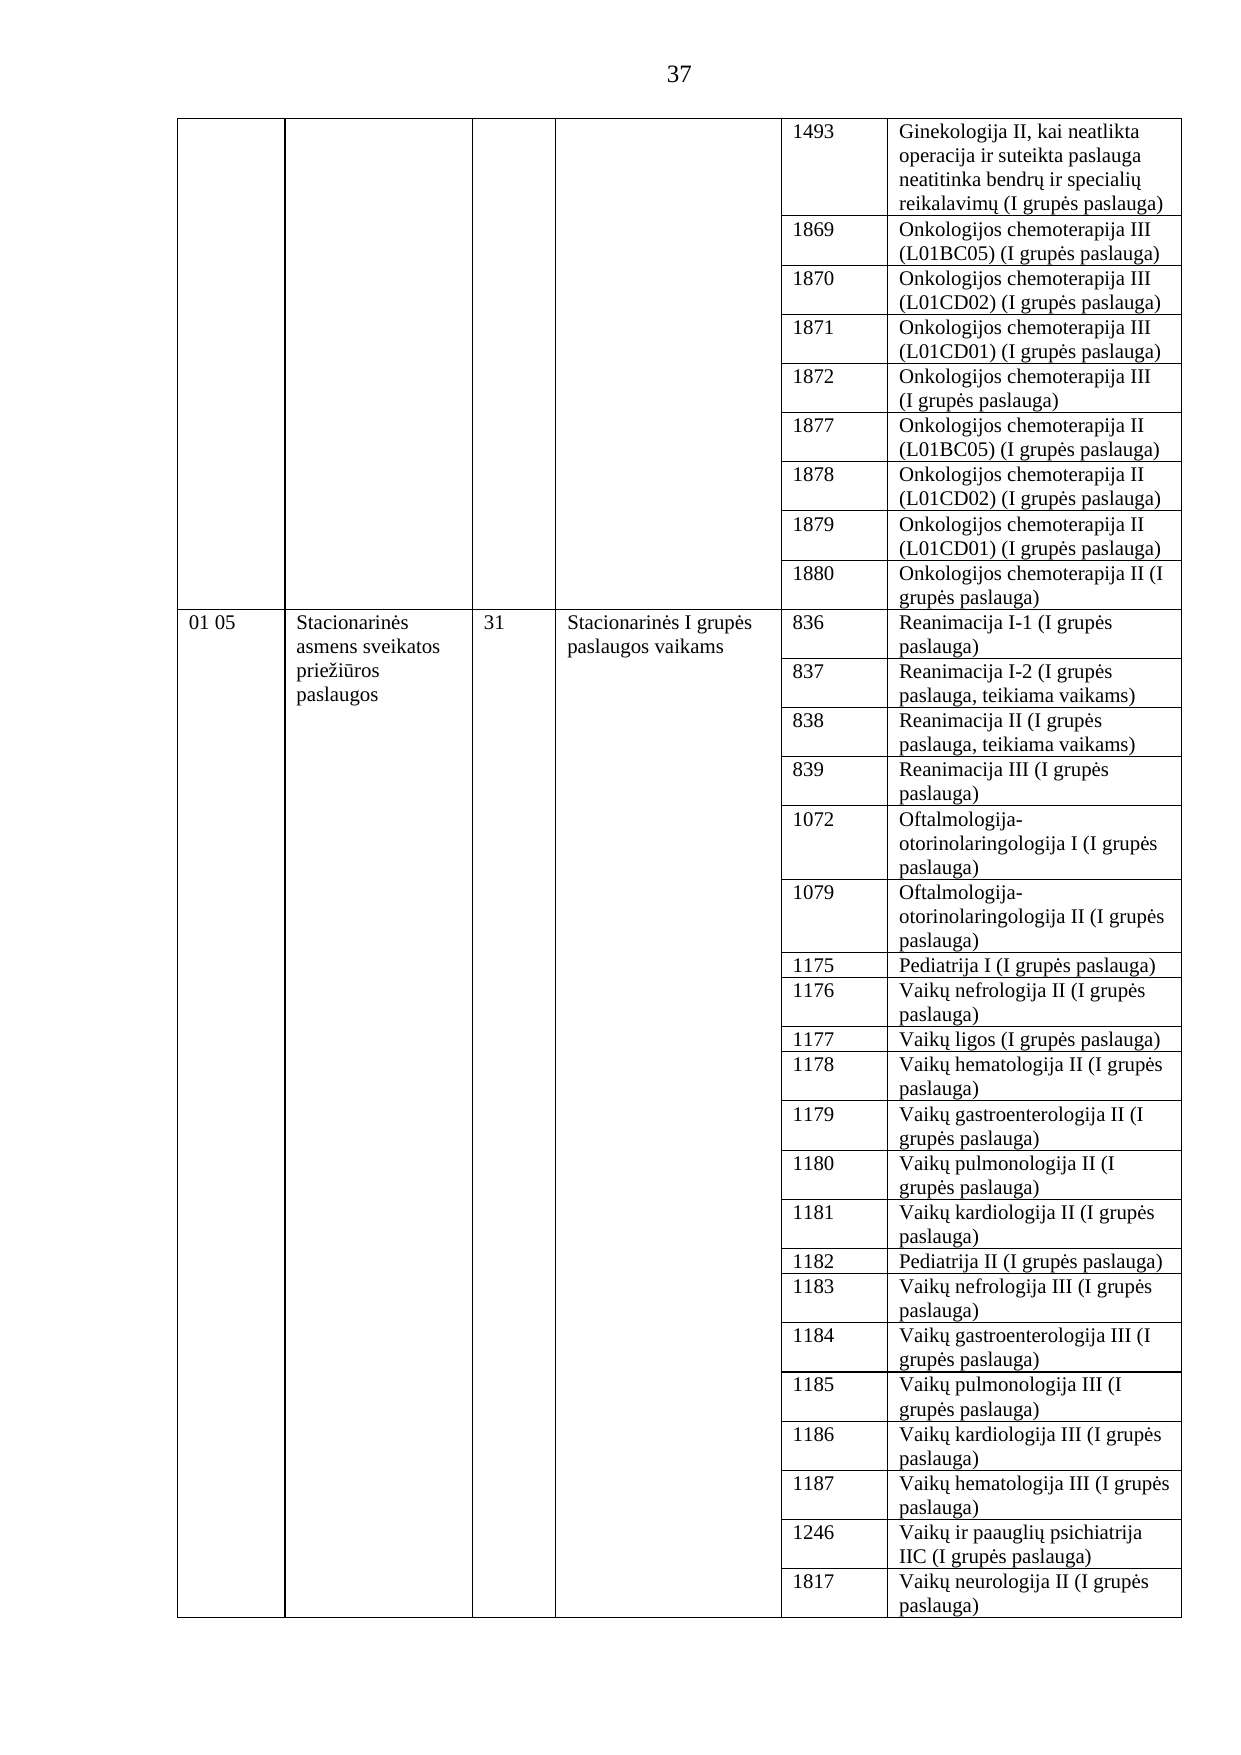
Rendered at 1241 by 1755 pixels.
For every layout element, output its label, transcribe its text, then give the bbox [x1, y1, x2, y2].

table_cell [556, 119, 781, 609]
table_cell 01 05 [178, 610, 284, 1617]
table_cell 1878 [782, 462, 887, 510]
table_cell Vaikų kardiologija III (I grupės paslauga) [888, 1422, 1181, 1470]
table_cell 1176 [782, 978, 887, 1026]
table_cell 1182 [782, 1249, 887, 1273]
table_cell Onkologijos chemoterapija III (L01CD02) (I grupės paslauga) [888, 266, 1181, 314]
table_cell Stacionarinės I grupės paslaugos vaikams [556, 610, 781, 1617]
table_cell Reanimacija III (I grupės paslauga) [888, 757, 1181, 805]
table_cell Vaikų neurologija II (I grupės paslauga) [888, 1569, 1181, 1617]
table_cell Vaikų gastroenterologija II (I grupės paslauga) [888, 1101, 1181, 1149]
table_cell Oftalmologija-otorinolaringologija I (I grupės paslauga) [888, 806, 1181, 879]
table_cell 1246 [782, 1520, 887, 1568]
table_cell Vaikų hematologija III (I grupės paslauga) [888, 1471, 1181, 1519]
table_cell 1869 [782, 216, 887, 264]
table_cell 1178 [782, 1052, 887, 1100]
table_cell Vaikų pulmonologija III (I grupės paslauga) [888, 1373, 1181, 1421]
table_cell Vaikų ir paauglių psichiatrija IIC (I grupės paslauga) [888, 1520, 1181, 1568]
table_cell Vaikų hematologija II (I grupės paslauga) [888, 1052, 1181, 1100]
table_cell Oftalmologija-otorinolaringologija II (I grupės paslauga) [888, 880, 1181, 952]
table_cell Reanimacija I-1 (I grupės paslauga) [888, 610, 1181, 658]
table_cell Vaikų pulmonologija II (I grupės paslauga) [888, 1151, 1181, 1199]
table_cell Onkologijos chemoterapija III (I grupės paslauga) [888, 364, 1181, 412]
table_cell Pediatrija II (I grupės paslauga) [888, 1249, 1181, 1273]
table_cell 1870 [782, 266, 887, 314]
table_cell Onkologijos chemoterapija III (L01BC05) (I grupės paslauga) [888, 216, 1181, 264]
table_cell [178, 119, 284, 609]
table_cell 1493 [782, 119, 887, 215]
table_cell Stacionarinės asmens sveikatos priežiūros paslaugos [286, 610, 472, 1617]
table_cell Vaikų nefrologija III (I grupės paslauga) [888, 1274, 1181, 1322]
table_cell 1079 [782, 880, 887, 952]
table_cell Onkologijos chemoterapija II (L01CD02) (I grupės paslauga) [888, 462, 1181, 510]
table_cell 1877 [782, 413, 887, 461]
table_cell Vaikų ligos (I grupės paslauga) [888, 1027, 1181, 1051]
table_cell Onkologijos chemoterapija II (L01BC05) (I grupės paslauga) [888, 413, 1181, 461]
table_cell 1183 [782, 1274, 887, 1322]
table_cell [473, 119, 555, 609]
table_cell 1185 [782, 1373, 887, 1421]
table_cell 837 [782, 659, 887, 707]
table_cell 1180 [782, 1151, 887, 1199]
table_cell 1872 [782, 364, 887, 412]
table_cell 1177 [782, 1027, 887, 1051]
table_cell 1181 [782, 1200, 887, 1248]
table_cell 839 [782, 757, 887, 805]
table_cell Reanimacija II (I grupės paslauga, teikiama vaikams) [888, 708, 1181, 756]
table_cell Vaikų gastroenterologija III (I grupės paslauga) [888, 1323, 1181, 1371]
table_cell 1179 [782, 1101, 887, 1149]
table_cell 1871 [782, 315, 887, 363]
table_cell 1879 [782, 511, 887, 559]
table_cell 1817 [782, 1569, 887, 1617]
table_cell 31 [473, 610, 555, 1617]
table_cell Ginekologija II, kai neatlikta operacija ir suteikta paslauga neatitinka bendrų ir specialių reikalavimų (I grupės paslauga) [888, 119, 1181, 215]
table_cell 838 [782, 708, 887, 756]
table_cell 1184 [782, 1323, 887, 1371]
table_cell 1880 [782, 561, 887, 609]
table_cell Reanimacija I-2 (I grupės paslauga, teikiama vaikams) [888, 659, 1181, 707]
table_cell Vaikų nefrologija II (I grupės paslauga) [888, 978, 1181, 1026]
table_cell 1072 [782, 806, 887, 879]
table_cell [286, 119, 472, 609]
table_cell Onkologijos chemoterapija III (L01CD01) (I grupės paslauga) [888, 315, 1181, 363]
table_cell 1187 [782, 1471, 887, 1519]
table_cell 1186 [782, 1422, 887, 1470]
table_cell 836 [782, 610, 887, 658]
table_cell Onkologijos chemoterapija II (I grupės paslauga) [888, 561, 1181, 609]
table_cell Pediatrija I (I grupės paslauga) [888, 953, 1181, 977]
table_cell Onkologijos chemoterapija II (L01CD01) (I grupės paslauga) [888, 511, 1181, 559]
table_cell Vaikų kardiologija II (I grupės paslauga) [888, 1200, 1181, 1248]
table_cell 1175 [782, 953, 887, 977]
